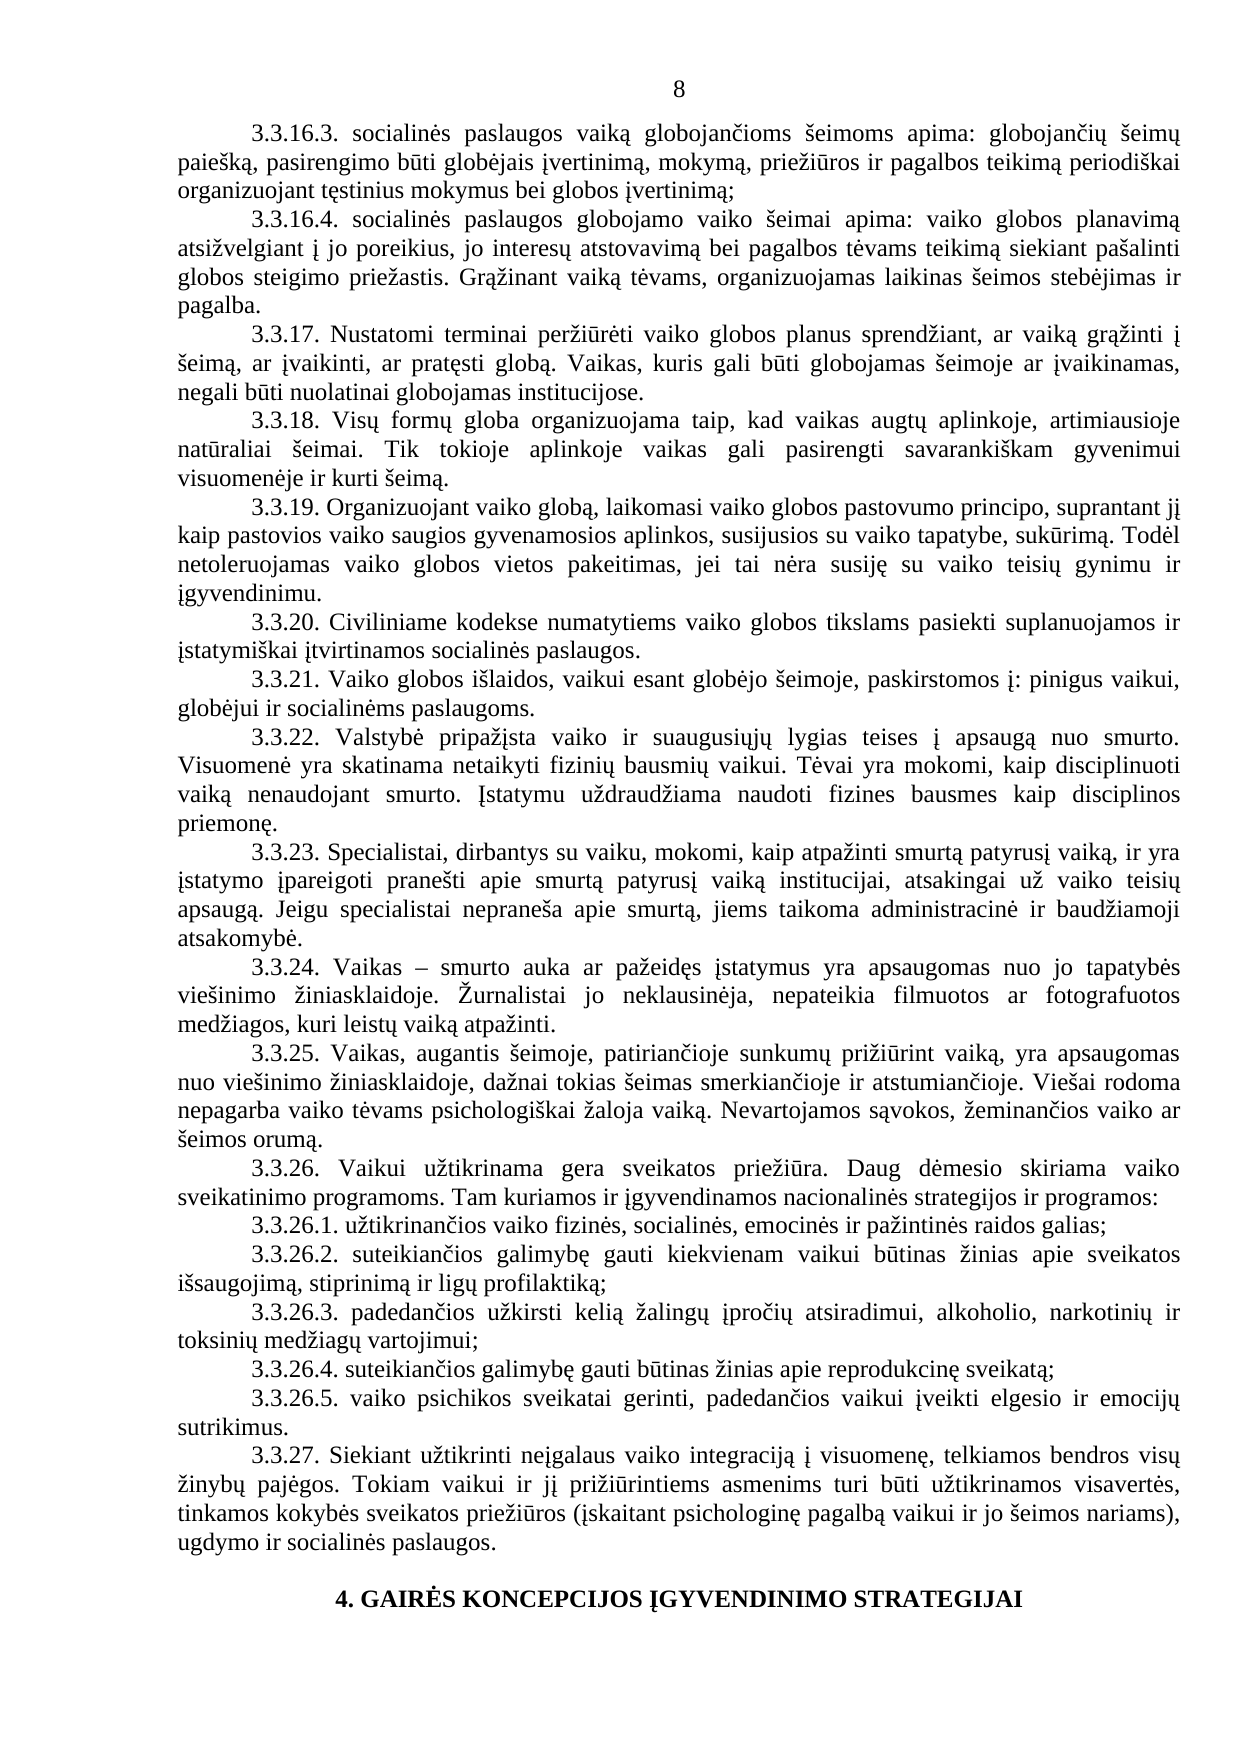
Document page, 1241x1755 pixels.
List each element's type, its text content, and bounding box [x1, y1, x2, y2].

text 4. GAIRĖS KONCEPCIJOS ĮGYVENDINIMO STRATEGIJAI [177, 1584, 1181, 1613]
text 3.3.18. Visų formų globa organizuojama taip, kad vaikas augtų aplinkoje, artimiausioje natūraliai šeimai. Tik tokioje aplinkoje vaikas gali pasirengti savarankiškam gyvenimui visuomenėje ir kurti šeimą. [177, 406, 1181, 492]
text 3.3.26.2. suteikiančios galimybę gauti kiekvienam vaikui būtinas žinias apie sveikatos išsaugojimą, stiprinimą ir ligų profilaktiką; [177, 1239, 1181, 1297]
text 3.3.26.3. padedančios užkirsti kelią žalingų įpročių atsiradimui, alkoholio, narkotinių ir toksinių medžiagų vartojimui; [177, 1297, 1181, 1354]
text 3.3.19. Organizuojant vaiko globą, laikomasi vaiko globos pastovumo principo, suprantant jį kaip pastovios vaiko saugios gyvenamosios aplinkos, susijusios su vaiko tapatybe, sukūrimą. Todėl netoleruojamas vaiko globos vietos pakeitimas, jei tai nėra susiję su vaiko teisių gynimu ir įgyvendinimu. [177, 492, 1181, 607]
text 3.3.26. Vaikui užtikrinama gera sveikatos priežiūra. Daug dėmesio skiriama vaiko sveikatinimo programoms. Tam kuriamos ir įgyvendinamos nacionalinės strategijos ir programos: [177, 1153, 1181, 1211]
text 3.3.23. Specialistai, dirbantys su vaiku, mokomi, kaip atpažinti smurtą patyrusį vaiką, ir yra įstatymo įpareigoti pranešti apie smurtą patyrusį vaiką institucijai, atsakingai už vaiko teisių apsaugą. Jeigu specialistai nepraneša apie smurtą, jiems taikoma administracinė ir baudžiamoji atsakomybė. [177, 837, 1181, 952]
text 3.3.16.3. socialinės paslaugos vaiką globojančioms šeimoms apima: globojančių šeimų paiešką, pasirengimo būti globėjais įvertinimą, mokymą, priežiūros ir pagalbos teikimą periodiškai organizuojant tęstinius mokymus bei globos įvertinimą; [177, 118, 1181, 204]
text 3.3.22. Valstybė pripažįsta vaiko ir suaugusiųjų lygias teises į apsaugą nuo smurto. Visuomenė yra skatinama netaikyti fizinių bausmių vaikui. Tėvai yra mokomi, kaip disciplinuoti vaiką nenaudojant smurto. Įstatymu uždraudžiama naudoti fizines bausmes kaip disciplinos priemonę. [177, 722, 1181, 837]
text 3.3.24. Vaikas – smurto auka ar pažeidęs įstatymus yra apsaugomas nuo jo tapatybės viešinimo žiniasklaidoje. Žurnalistai jo neklausinėja, nepateikia filmuotos ar fotografuotos medžiagos, kuri leistų vaiką atpažinti. [177, 952, 1181, 1038]
text 3.3.27. Siekiant užtikrinti neįgalaus vaiko integraciją į visuomenę, telkiamos bendros visų žinybų pajėgos. Tokiam vaikui ir jį prižiūrintiems asmenims turi būti užtikrinamos visavertės, tinkamos kokybės sveikatos priežiūros (įskaitant psichologinę pagalbą vaikui ir jo šeimos nariams), ugdymo ir socialinės paslaugos. [177, 1441, 1181, 1556]
text 3.3.26.1. užtikrinančios vaiko fizinės, socialinės, emocinės ir pažintinės raidos galias; [177, 1211, 1181, 1239]
text 3.3.20. Civiliniame kodekse numatytiems vaiko globos tikslams pasiekti suplanuojamos ir įstatymiškai įtvirtinamos socialinės paslaugos. [177, 607, 1181, 664]
text 3.3.25. Vaikas, augantis šeimoje, patiriančioje sunkumų prižiūrint vaiką, yra apsaugomas nuo viešinimo žiniasklaidoje, dažnai tokias šeimas smerkiančioje ir atstumiančioje. Viešai rodoma nepagarba vaiko tėvams psichologiškai žaloja vaiką. Nevartojamos sąvokos, žeminančios vaiko ar šeimos orumą. [177, 1038, 1181, 1153]
text 3.3.21. Vaiko globos išlaidos, vaikui esant globėjo šeimoje, paskirstomos į: pinigus vaikui, globėjui ir socialinėms paslaugoms. [177, 664, 1181, 722]
text 3.3.16.4. socialinės paslaugos globojamo vaiko šeimai apima: vaiko globos planavimą atsižvelgiant į jo poreikius, jo interesų atstovavimą bei pagalbos tėvams teikimą siekiant pašalinti globos steigimo priežastis. Grąžinant vaiką tėvams, organizuojamas laikinas šeimos stebėjimas ir pagalba. [177, 204, 1181, 319]
text 3.3.26.5. vaiko psichikos sveikatai gerinti, padedančios vaikui įveikti elgesio ir emocijų sutrikimus. [177, 1383, 1181, 1441]
text 3.3.26.4. suteikiančios galimybę gauti būtinas žinias apie reprodukcinę sveikatą; [177, 1354, 1181, 1383]
text 3.3.17. Nustatomi terminai peržiūrėti vaiko globos planus sprendžiant, ar vaiką grąžinti į šeimą, ar įvaikinti, ar pratęsti globą. Vaikas, kuris gali būti globojamas šeimoje ar įvaikinamas, negali būti nuolatinai globojamas institucijose. [177, 319, 1181, 406]
